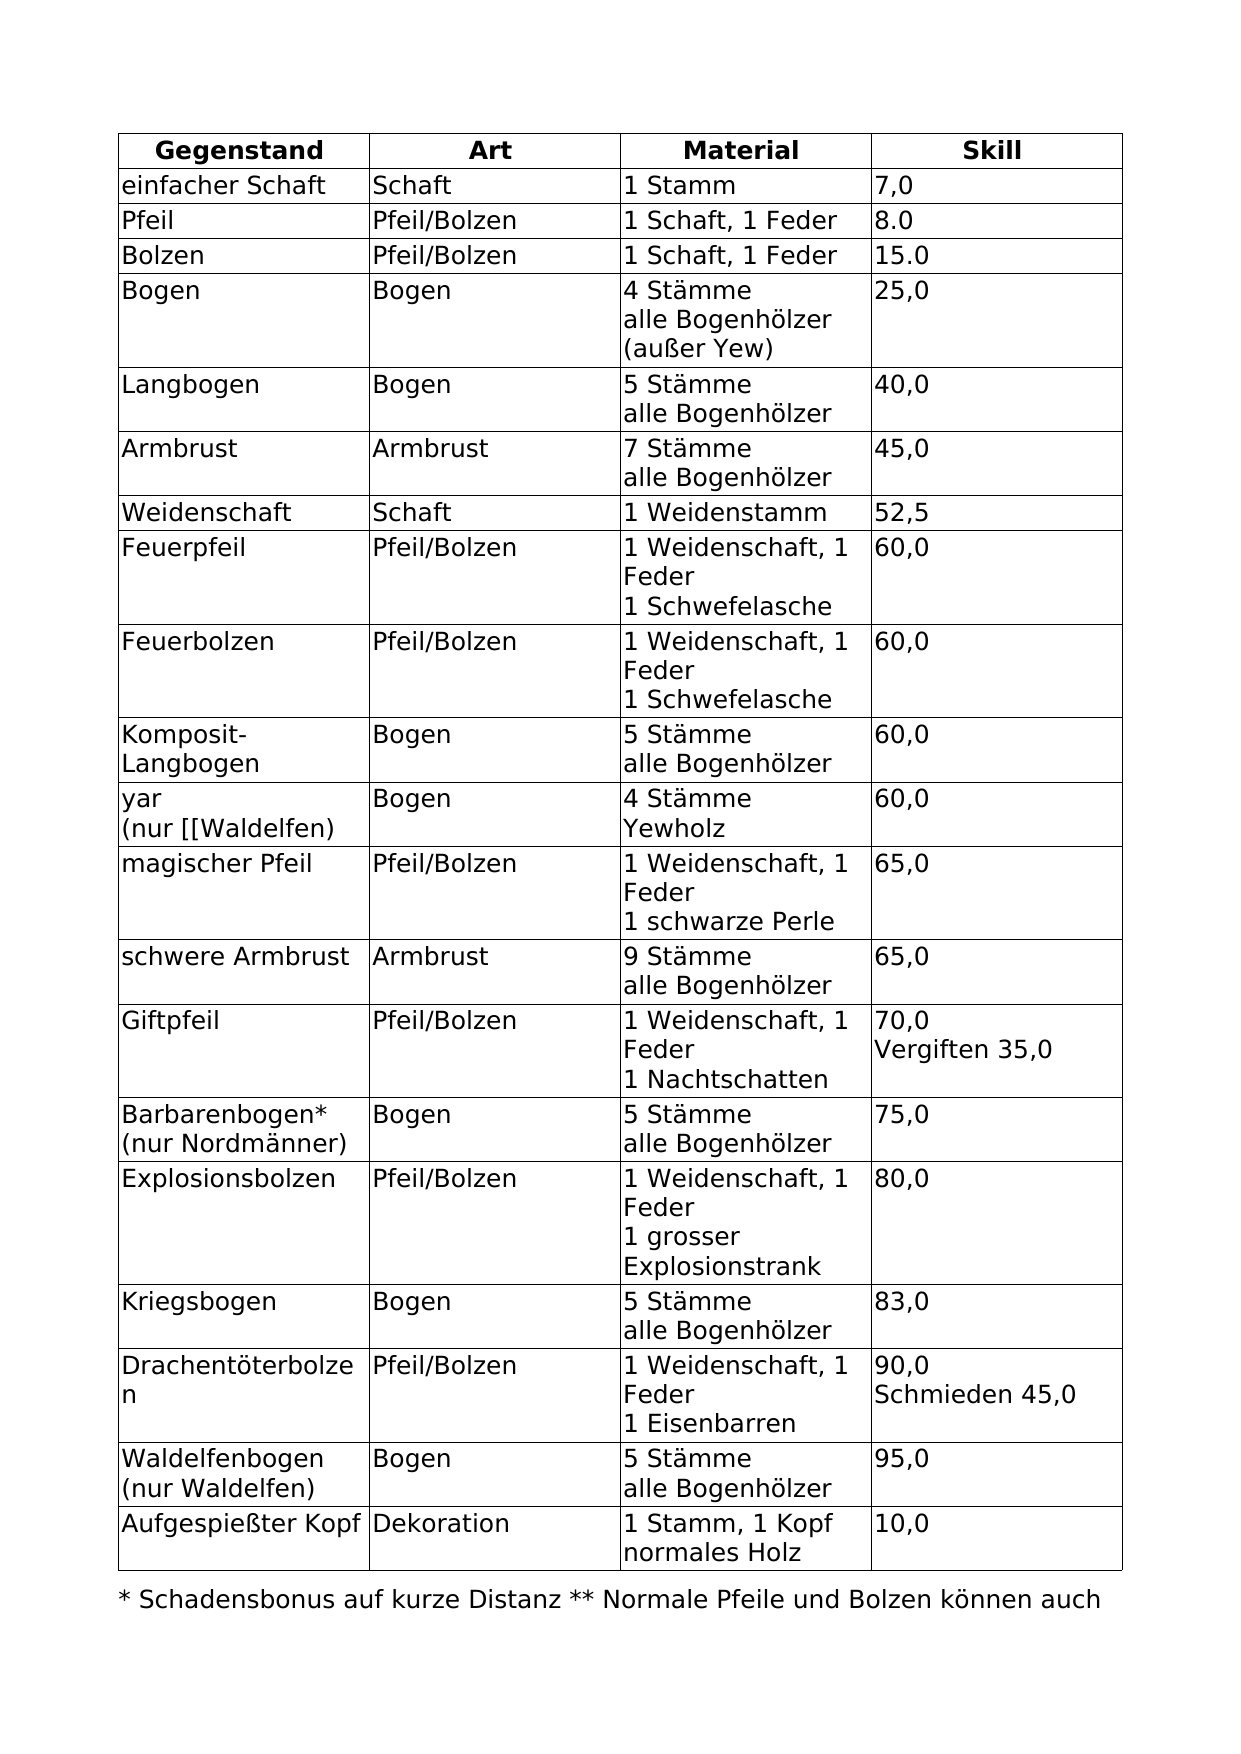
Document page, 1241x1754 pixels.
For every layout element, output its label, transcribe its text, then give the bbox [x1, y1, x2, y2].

table_cell 15.0 [872, 239, 1122, 273]
table_cell 75,0 [872, 1098, 1122, 1161]
table_cell Schaft [370, 496, 620, 530]
table_cell 5 Stämme alle Bogenhölzer [621, 1098, 871, 1161]
table_cell 1 Weidenstamm [621, 496, 871, 530]
table_cell 1 Weidenschaft, 1 Feder 1 Nachtschatten [621, 1005, 871, 1097]
table_cell Bolzen [119, 239, 369, 273]
table_cell 90,0 Schmieden 45,0 [872, 1349, 1122, 1442]
table_cell 5 Stämme alle Bogenhölzer [621, 368, 871, 431]
table_cell 4 Stämme alle Bogenhölzer (außer Yew) [621, 274, 871, 367]
table_cell 60,0 [872, 718, 1122, 782]
table_cell Barbarenbogen* (nur Nordmänner) [119, 1098, 369, 1161]
table_cell 70,0 Vergiften 35,0 [872, 1005, 1122, 1097]
table_cell 7,0 [872, 169, 1122, 203]
table_cell Waldelfenbogen (nur Waldelfen) [119, 1443, 369, 1506]
table_cell Armbrust [370, 432, 620, 495]
table_cell 83,0 [872, 1285, 1122, 1348]
table_cell 5 Stämme alle Bogenhölzer [621, 718, 871, 782]
table_cell Pfeil/Bolzen [370, 531, 620, 624]
table_cell 7 Stämme alle Bogenhölzer [621, 432, 871, 495]
table_cell 1 Weidenschaft, 1 Feder 1 grosser Explosionstrank [621, 1162, 871, 1284]
table_cell 60,0 [872, 783, 1122, 846]
table_cell 9 Stämme alle Bogenhölzer [621, 940, 871, 1003]
table_header Skill [872, 134, 1122, 168]
table_cell 10,0 [872, 1507, 1122, 1570]
table_cell Feuerbolzen [119, 625, 369, 717]
table_cell Bogen [370, 1443, 620, 1506]
table_cell Bogen [119, 274, 369, 367]
table_cell Weidenschaft [119, 496, 369, 530]
table_cell Pfeil [119, 204, 369, 238]
table_header Gegenstand [119, 134, 369, 168]
table_cell 1 Stamm, 1 Kopf normales Holz [621, 1507, 871, 1570]
table_cell Kriegsbogen [119, 1285, 369, 1348]
table_cell Pfeil/Bolzen [370, 847, 620, 939]
table_cell einfacher Schaft [119, 169, 369, 203]
table_cell 80,0 [872, 1162, 1122, 1284]
table_cell Pfeil/Bolzen [370, 1349, 620, 1442]
table_cell 1 Weidenschaft, 1 Feder 1 Eisenbarren [621, 1349, 871, 1442]
table_cell Dekoration [370, 1507, 620, 1570]
table_cell 5 Stämme alle Bogenhölzer [621, 1285, 871, 1348]
table_cell Pfeil/Bolzen [370, 1162, 620, 1284]
table_cell 1 Schaft, 1 Feder [621, 204, 871, 238]
table_cell Explosionsbolzen [119, 1162, 369, 1284]
table_cell 65,0 [872, 847, 1122, 939]
table_cell Armbrust [119, 432, 369, 495]
table_cell 8.0 [872, 204, 1122, 238]
table_cell 1 Weidenschaft, 1 Feder 1 Schwefelasche [621, 531, 871, 624]
table_cell Giftpfeil [119, 1005, 369, 1097]
table_cell yar (nur [[Waldelfen) [119, 783, 369, 846]
table_cell Schaft [370, 169, 620, 203]
table_cell 1 Stamm [621, 169, 871, 203]
table_cell Pfeil/Bolzen [370, 239, 620, 273]
table_cell 1 Weidenschaft, 1 Feder 1 Schwefelasche [621, 625, 871, 717]
table_cell Bogen [370, 1098, 620, 1161]
table_cell 1 Weidenschaft, 1 Feder 1 schwarze Perle [621, 847, 871, 939]
table_cell Bogen [370, 783, 620, 846]
table_cell 40,0 [872, 368, 1122, 431]
table_cell Bogen [370, 1285, 620, 1348]
table_cell Pfeil/Bolzen [370, 625, 620, 717]
table_cell Bogen [370, 718, 620, 782]
table_cell 25,0 [872, 274, 1122, 367]
table_cell 45,0 [872, 432, 1122, 495]
table_cell 4 Stämme Yewholz [621, 783, 871, 846]
table_cell Bogen [370, 274, 620, 367]
table_cell Drachentöterbolzen [119, 1349, 369, 1442]
table_cell Feuerpfeil [119, 531, 369, 624]
table_cell Aufgespießter Kopf [119, 1507, 369, 1570]
table_cell 65,0 [872, 940, 1122, 1003]
table_cell Langbogen [119, 368, 369, 431]
table_cell 1 Schaft, 1 Feder [621, 239, 871, 273]
table_cell Komposit-Langbogen [119, 718, 369, 782]
table_cell Pfeil/Bolzen [370, 1005, 620, 1097]
table_cell 5 Stämme alle Bogenhölzer [621, 1443, 871, 1506]
table_cell 60,0 [872, 625, 1122, 717]
table_cell schwere Armbrust [119, 940, 369, 1003]
table_cell Armbrust [370, 940, 620, 1003]
table_cell 60,0 [872, 531, 1122, 624]
table_cell Bogen [370, 368, 620, 431]
table_cell 52,5 [872, 496, 1122, 530]
table_cell 95,0 [872, 1443, 1122, 1506]
table_cell Pfeil/Bolzen [370, 204, 620, 238]
table_cell magischer Pfeil [119, 847, 369, 939]
table_header Material [621, 134, 871, 168]
table_header Art [370, 134, 620, 168]
text * Schadensbonus auf kurze Distanz ** Normale Pfeile und Bolzen können auch [118, 1585, 1122, 1614]
